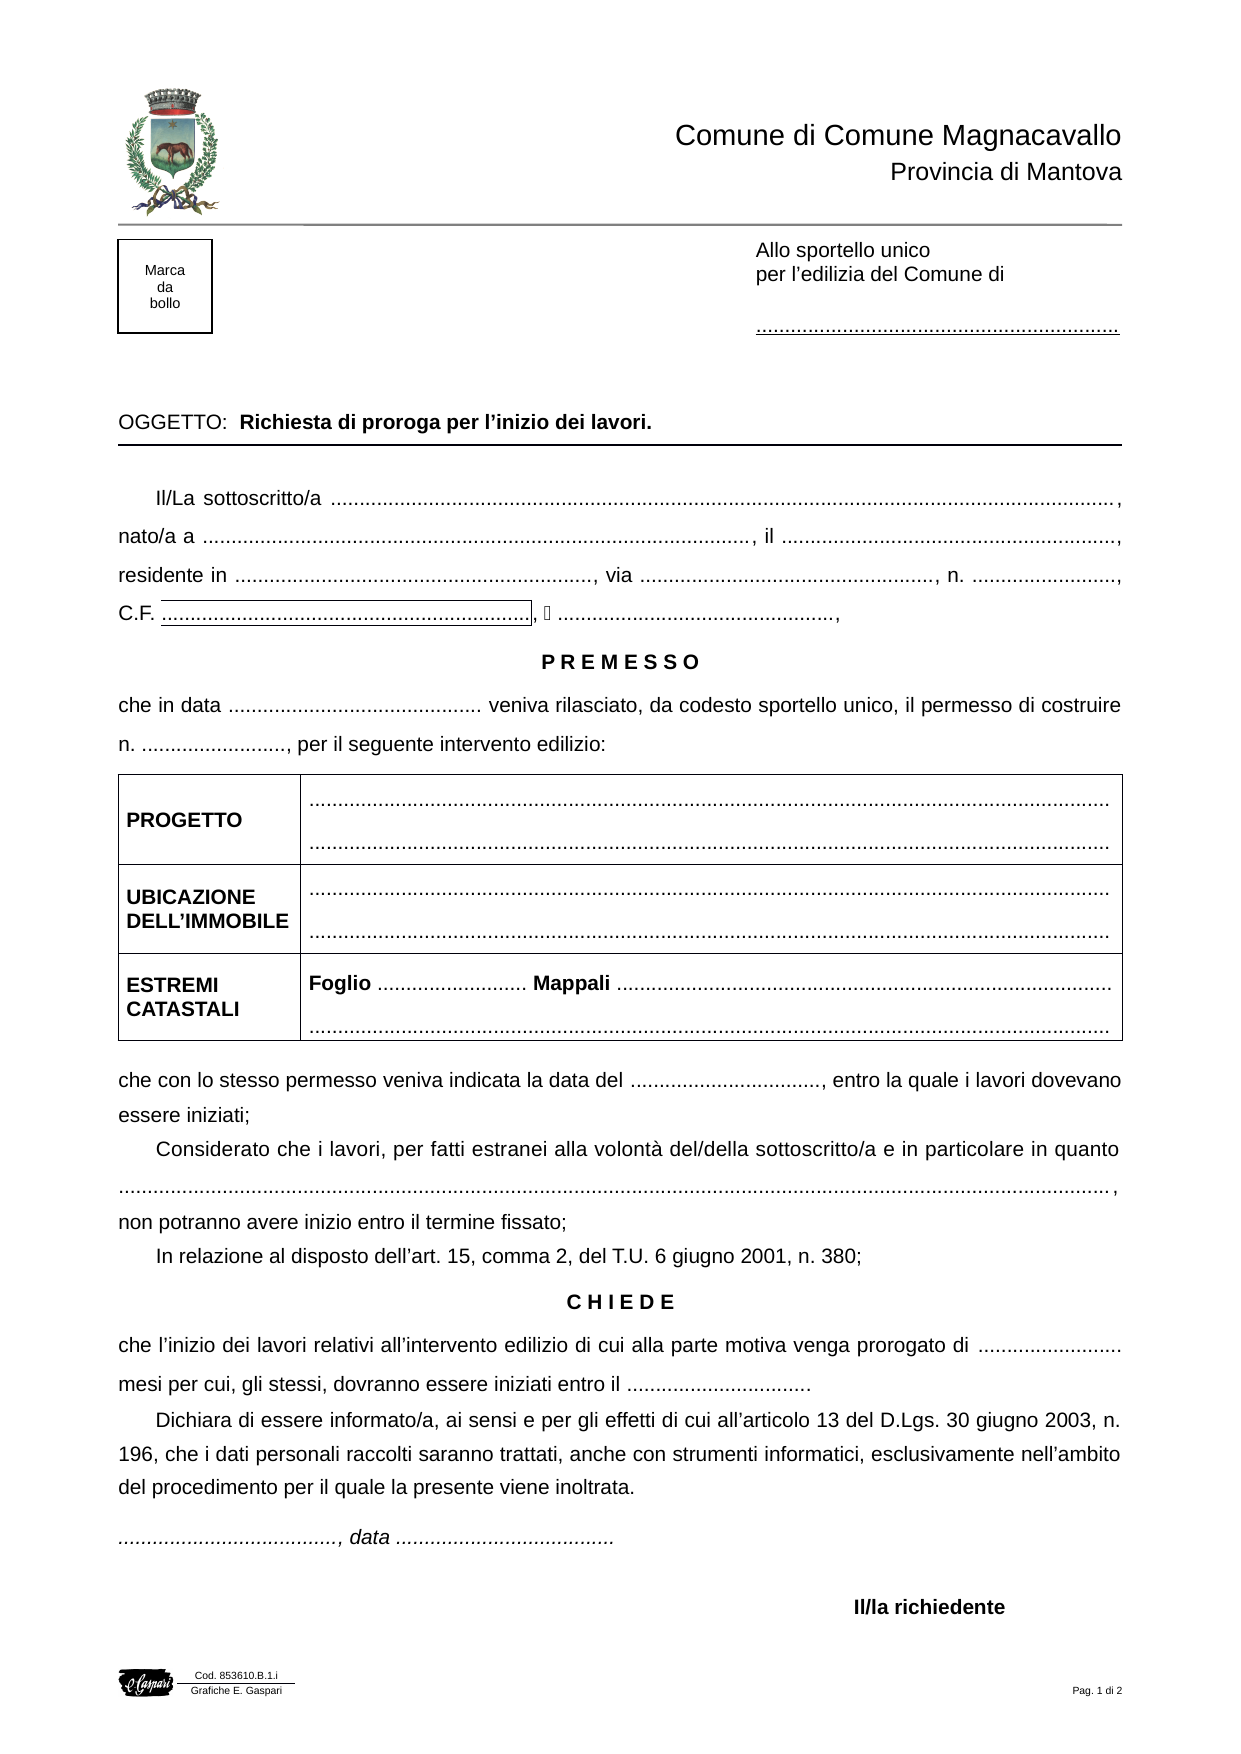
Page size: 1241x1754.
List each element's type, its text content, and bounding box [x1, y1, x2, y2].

picture [122, 87, 224, 219]
text che in data ............................................ veniva rilasciato, da codesto sportello unico, il permesso di costruire n. ........................., per il seguente intervento edilizio: [118, 689, 1122, 757]
text ......................................, data ...................................... [118, 1521, 1122, 1550]
text Allo sportello unico [756, 238, 1122, 262]
text Il/la richiedente [737, 1595, 1122, 1619]
table_header ........................................................................................................................................... ........................................................................................................................................... [301, 775, 1122, 864]
text Dichiara di essere informato/a, ai sensi e per gli effetti di cui all’articolo 13 del D.Lgs. 30 giugno 2003, n. 196, che i dati personali raccolti saranno trattati, anche con strumenti informatici, esclusivamente nell’ambito del procedimento per il quale la presente viene inoltrata. [118, 1408, 1122, 1499]
text Considerato che i lavori, per fatti estranei alla volontà del/della sottoscritto/a e in particolare in quanto ............................................................................................................................................................................, [118, 1136, 1122, 1199]
text In relazione al disposto dell’art. 15, comma 2, del T.U. 6 giugno 2001, n. 380; [118, 1244, 1122, 1268]
text Provincia di Mantova [224, 157, 1122, 185]
subtitle P R E M E S S O [118, 650, 1122, 674]
text non potranno avere inizio entro il termine fissato; [118, 1210, 1122, 1234]
text OGGETTO: Richiesta di proroga per l’inizio dei lavori. [118, 410, 1122, 444]
table_cell ........................................................................................................................................... ........................................................................................................................................... [301, 865, 1122, 953]
text Comune di Comune Magnacavallo [224, 118, 1122, 152]
text per l’edilizia del Comune di [756, 262, 1122, 286]
table_cell ESTREMI CATASTALI [119, 954, 300, 1039]
picture [118, 1668, 174, 1697]
text che l’inizio dei lavori relativi all’intervento edilizio di cui alla parte motiva venga prorogato di ......................... mesi per cui, gli stessi, dovranno essere iniziati entro il ................................ [118, 1329, 1122, 1397]
subtitle C H I E D E [118, 1290, 1122, 1314]
table_cell UBICAZIONE DELL’IMMOBILE [119, 865, 300, 953]
text che con lo stesso permesso veniva indicata la data del ................................., entro la quale i lavori dovevano essere iniziati; [118, 1064, 1122, 1127]
text ............................................................... [756, 309, 1122, 338]
table_header PROGETTO [119, 775, 300, 864]
table_cell Foglio .......................... Mappali ...................................................................................... ........................................................................................................................................... [301, 954, 1122, 1039]
text Il/La sottoscritto/a ........................................................................................................................................, nato/a a ..............................................................................................., il .........................................................., residente in .............................................................., via ..................................................., n. ........................., C.F. ................................................................,  ................................................, [118, 482, 1122, 626]
